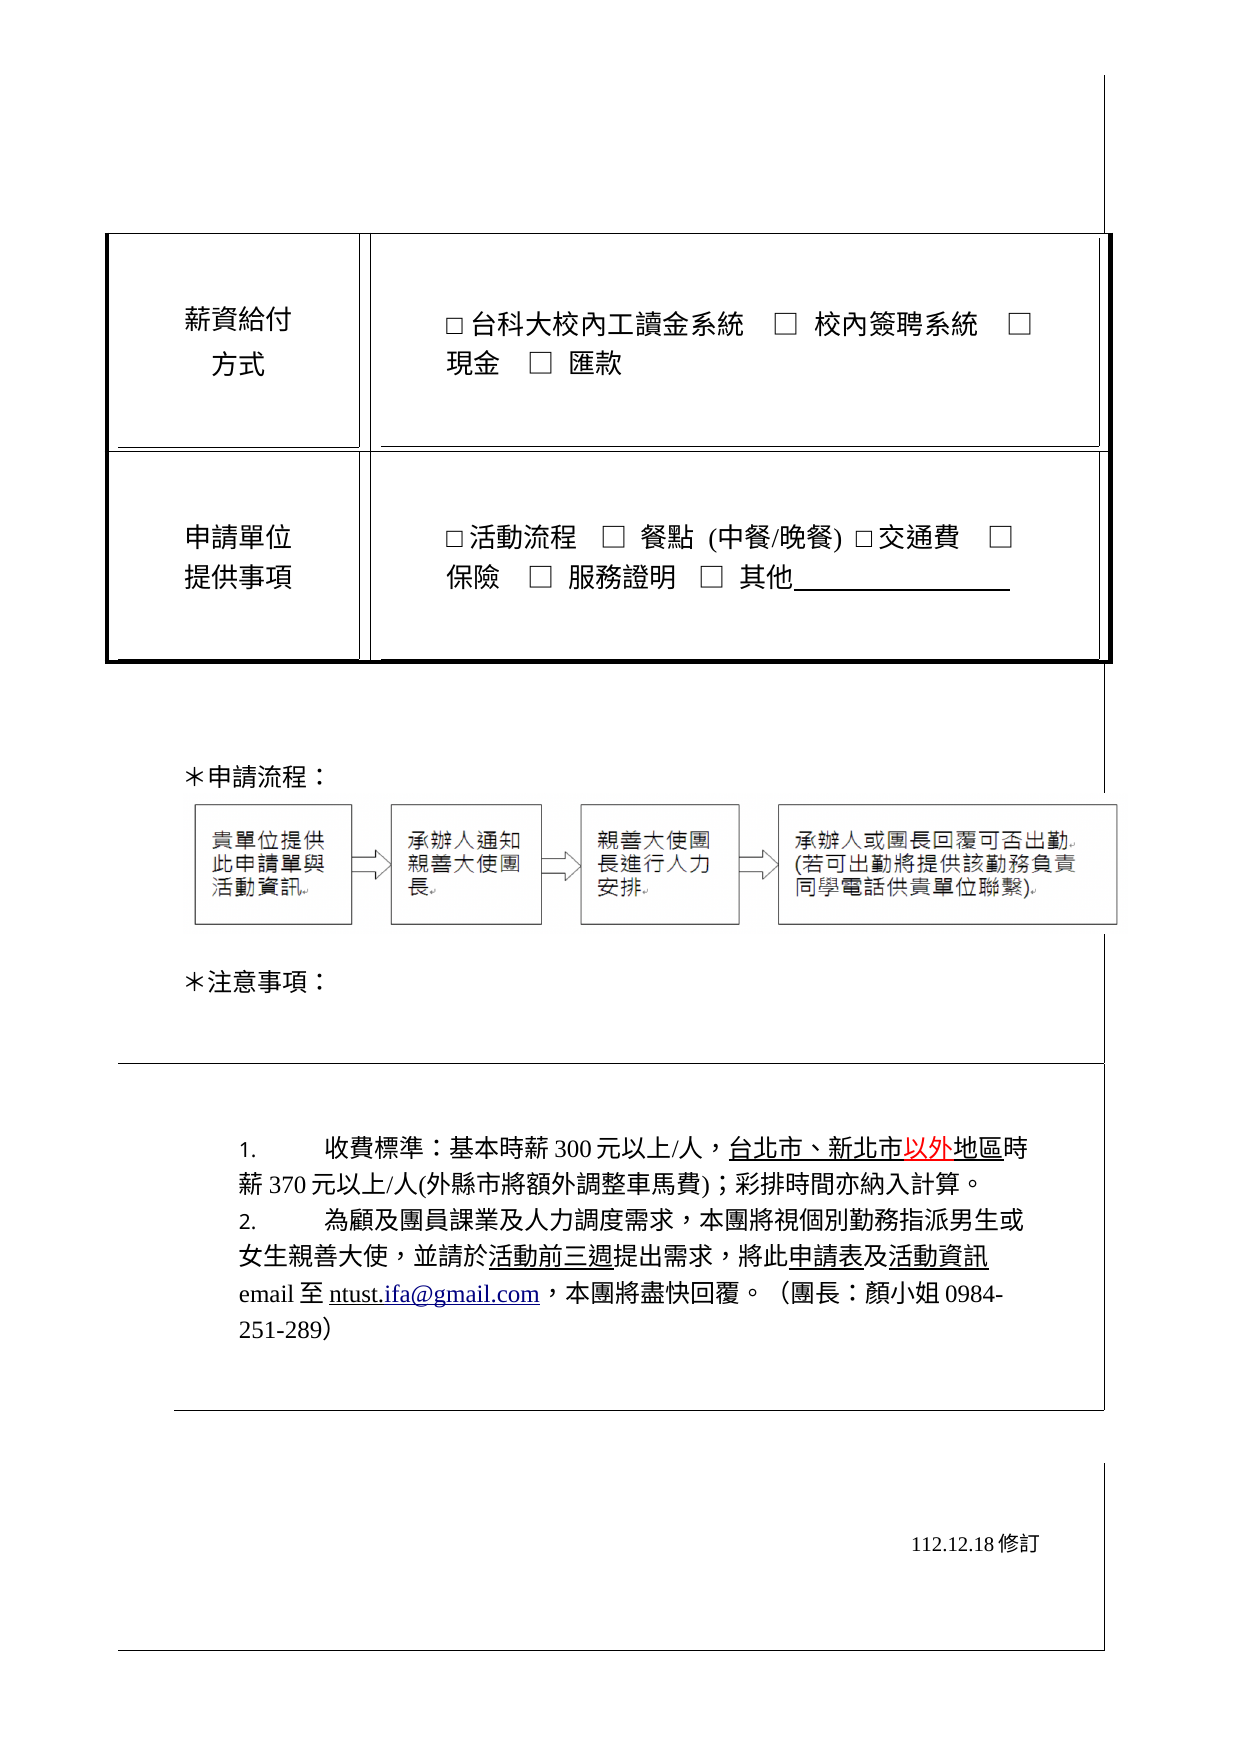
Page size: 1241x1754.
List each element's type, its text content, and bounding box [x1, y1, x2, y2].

list 收費標準：基本時薪300元以上/人，台北市、新北市以外地區時薪370元以上/人(外縣市將額外調整車馬費)；彩排時間亦納入計算。 [174, 1063, 1104, 1201]
list 為顧及團員課業及人力調度需求，本團將視個別勤務指派男生或女生親善大使，並請於活動前三週提出需求，將此申請表及活動資訊email至ntust.ifa@gmail.com，本團將盡快回覆。（團長：顏小姐0984-251-289） [174, 1201, 1104, 1410]
table_cell 薪資給付方式 [109, 234, 370, 451]
text ＊申請流程： [118, 757, 1104, 794]
table_cell □ 活動流程 □ 餐點 (中餐/晚餐) □ 交通費 □ 保險 □ 服務證明 □ 其他 [371, 452, 1099, 659]
text ＊注意事項： [118, 963, 1104, 1063]
table_cell [360, 452, 370, 659]
table_cell □ 台科大校內工讀金系統 □ 校內簽聘系統 □ 現金 □ 匯款 [371, 234, 1108, 451]
table_cell 申請單位提供事項 [109, 452, 359, 659]
table_cell [1100, 452, 1108, 659]
